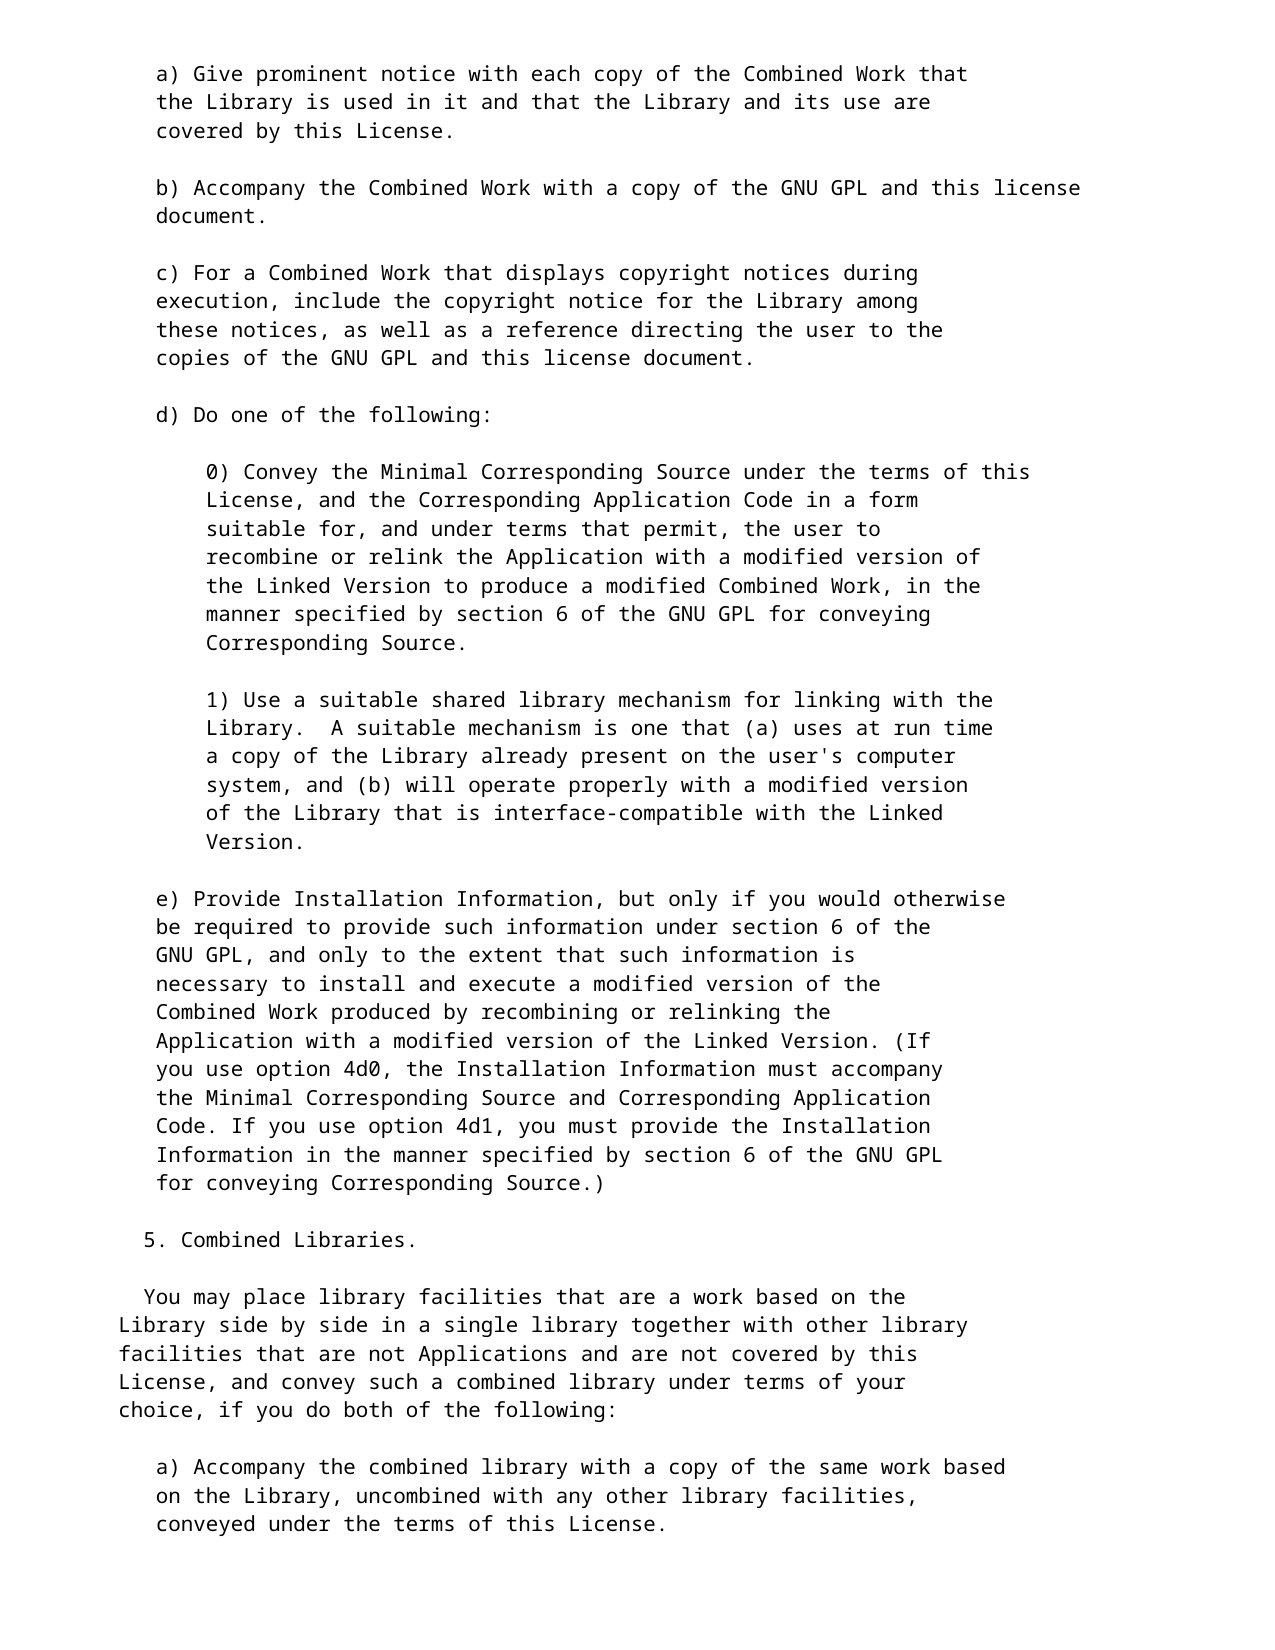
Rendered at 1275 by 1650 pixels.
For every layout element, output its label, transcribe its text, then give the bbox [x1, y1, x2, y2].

text covered by this License. [118, 116, 1216, 144]
text document. [118, 201, 1216, 230]
text system, and (b) will operate properly with a modified version [118, 770, 1216, 798]
text recombine or relink the Application with a modified version of [118, 542, 1216, 571]
text Information in the manner specified by section 6 of the GNU GPL [118, 1140, 1216, 1168]
text License, and the Corresponding Application Code in a form [118, 486, 1216, 514]
text you use option 4d0, the Installation Information must accompany [118, 1054, 1216, 1083]
text conveyed under the terms of this License. [118, 1509, 1216, 1538]
text a) Accompany the combined library with a copy of the same work based [118, 1452, 1216, 1481]
text the Minimal Corresponding Source and Corresponding Application [118, 1083, 1216, 1111]
text GNU GPL, and only to the extent that such information is [118, 941, 1216, 969]
text execution, include the copyright notice for the Library among [118, 287, 1216, 315]
text the Library is used in it and that the Library and its use are [118, 87, 1216, 116]
text choice, if you do both of the following: [118, 1396, 1216, 1424]
text Combined Work produced by recombining or relinking the [118, 997, 1216, 1026]
text of the Library that is interface-compatible with the Linked [118, 798, 1216, 827]
text Application with a modified version of the Linked Version. (If [118, 1026, 1216, 1054]
text 1) Use a suitable shared library mechanism for linking with the [118, 685, 1216, 713]
text be required to provide such information under section 6 of the [118, 912, 1216, 941]
text License, and convey such a combined library under terms of your [118, 1367, 1216, 1396]
text necessary to install and execute a modified version of the [118, 969, 1216, 997]
text Library. A suitable mechanism is one that (a) uses at run time [118, 713, 1216, 742]
text on the Library, uncombined with any other library facilities, [118, 1481, 1216, 1509]
text Code. If you use option 4d1, you must provide the Installation [118, 1111, 1216, 1140]
text You may place library facilities that are a work based on the [118, 1282, 1216, 1310]
text manner specified by section 6 of the GNU GPL for conveying [118, 599, 1216, 628]
text Version. [118, 827, 1216, 855]
text facilities that are not Applications and are not covered by this [118, 1339, 1216, 1367]
text copies of the GNU GPL and this license document. [118, 343, 1216, 372]
text the Linked Version to produce a modified Combined Work, in the [118, 571, 1216, 599]
text 5. Combined Libraries. [118, 1225, 1216, 1253]
text a) Give prominent notice with each copy of the Combined Work that [118, 59, 1216, 87]
text these notices, as well as a reference directing the user to the [118, 315, 1216, 343]
text a copy of the Library already present on the user's computer [118, 742, 1216, 770]
text c) For a Combined Work that displays copyright notices during [118, 258, 1216, 287]
text for conveying Corresponding Source.) [118, 1168, 1216, 1197]
text d) Do one of the following: [118, 400, 1216, 429]
text b) Accompany the Combined Work with a copy of the GNU GPL and this license [118, 173, 1216, 201]
text suitable for, and under terms that permit, the user to [118, 514, 1216, 542]
text Corresponding Source. [118, 628, 1216, 656]
text 0) Convey the Minimal Corresponding Source under the terms of this [118, 457, 1216, 486]
text e) Provide Installation Information, but only if you would otherwise [118, 884, 1216, 912]
text Library side by side in a single library together with other library [118, 1310, 1216, 1339]
